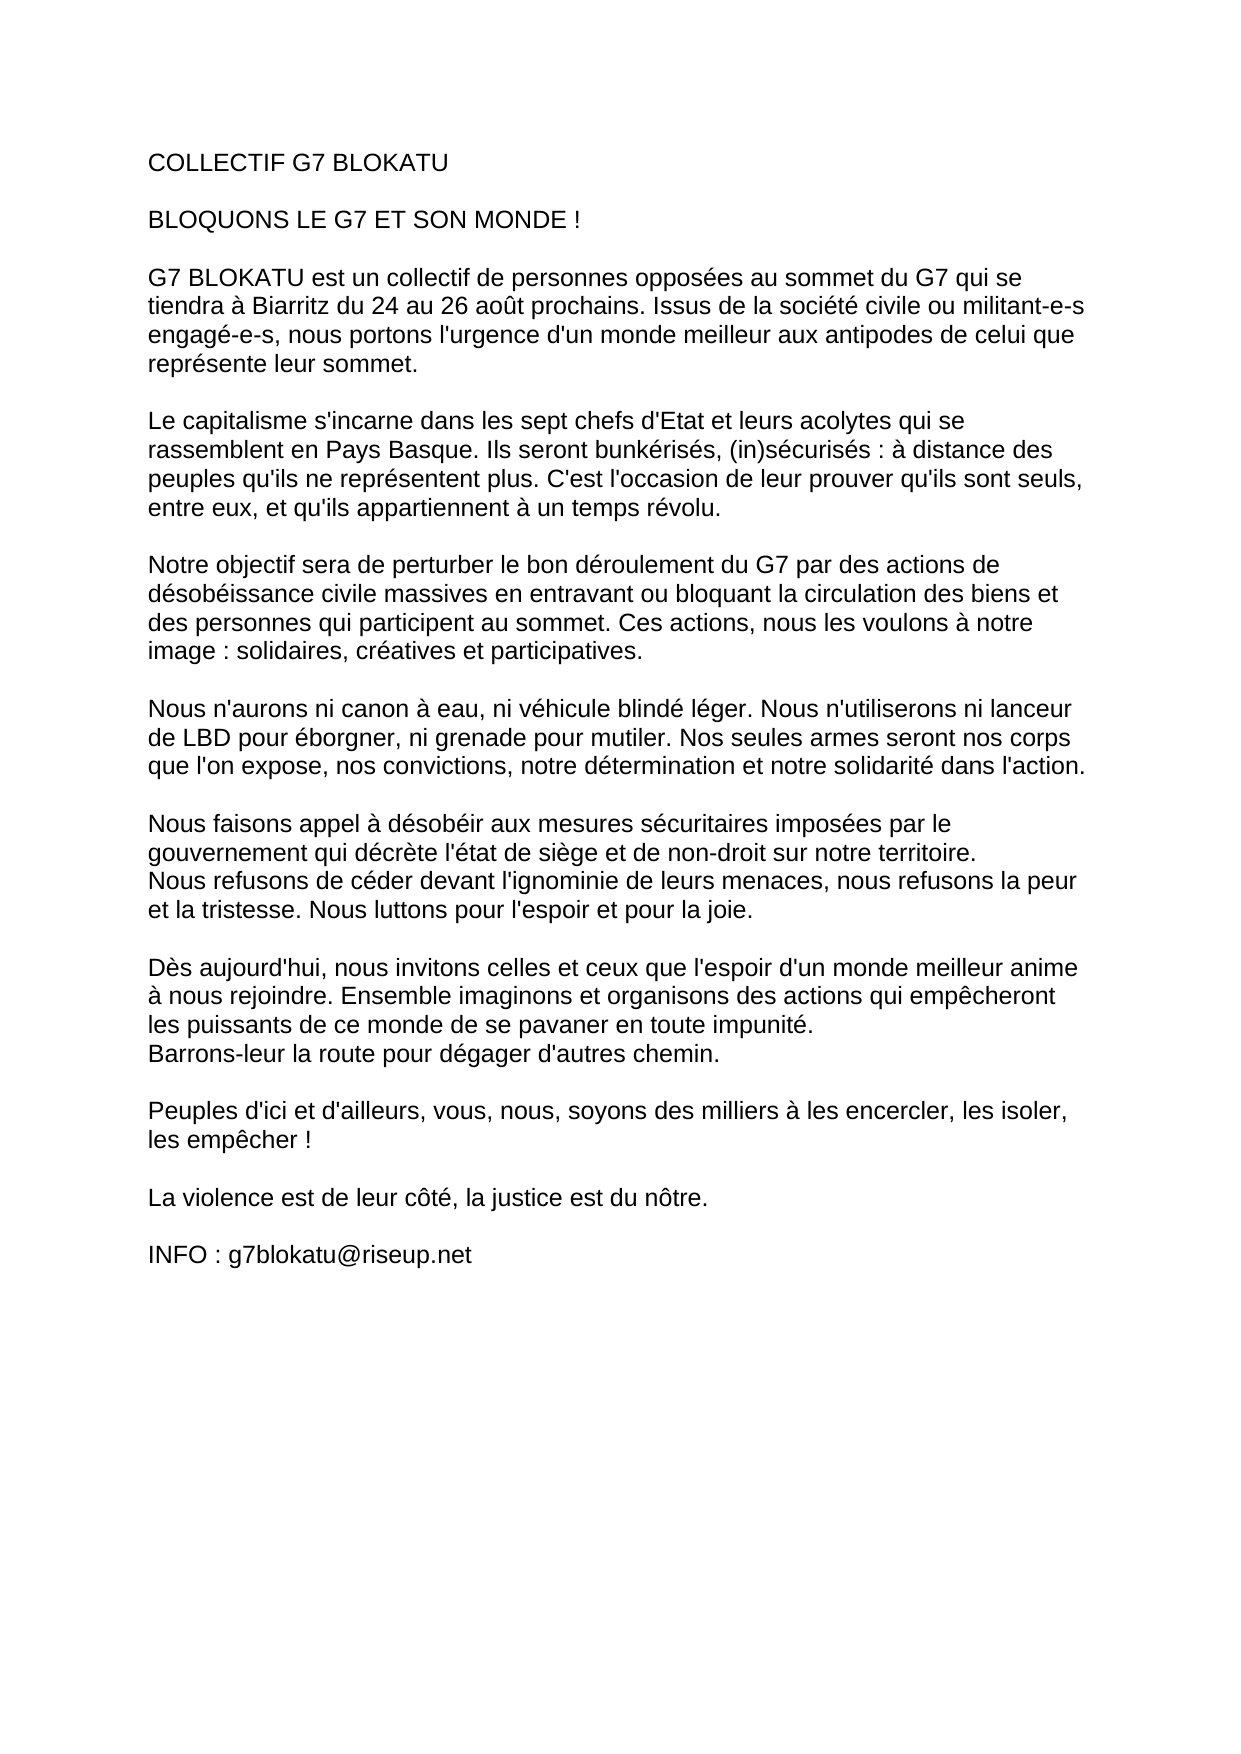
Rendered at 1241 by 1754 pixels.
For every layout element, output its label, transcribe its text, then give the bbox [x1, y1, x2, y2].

text Le capitalisme s'incarne dans les sept chefs d'Etat et leurs acolytes qui se rassemblent en Pays Basque. Ils seront bunkérisés, (in)sécurisés : à distance des peuples qu'ils ne représentent plus. C'est l'occasion de leur prouver qu'ils sont seuls, entre eux, et qu'ils appartiennent à un temps révolu. [148, 406, 1093, 521]
text Barrons-leur la route pour dégager d'autres chemin. [148, 1039, 1093, 1068]
text Nous refusons de céder devant l'ignominie de leurs menaces, nous refusons la peur et la tristesse. Nous luttons pour l'espoir et pour la joie. [148, 866, 1093, 924]
text La violence est de leur côté, la justice est du nôtre. [148, 1183, 1093, 1211]
text Nous n'aurons ni canon à eau, ni véhicule blindé léger. Nous n'utiliserons ni lanceur de LBD pour éborgner, ni grenade pour mutiler. Nos seules armes seront nos corps que l'on expose, nos convictions, notre détermination et notre solidarité dans l'action. [148, 694, 1093, 780]
text G7 BLOKATU est un collectif de personnes opposées au sommet du G7 qui se tiendra à Biarritz du 24 au 26 août prochains. Issus de la société civile ou militant-e-s engagé-e-s, nous portons l'urgence d'un monde meilleur aux antipodes de celui que représente leur sommet. [148, 263, 1093, 378]
text Peuples d'ici et d'ailleurs, vous, nous, soyons des milliers à les encercler, les isoler, les empêcher ! [148, 1096, 1093, 1154]
text BLOQUONS LE G7 ET SON MONDE ! [148, 205, 1093, 234]
text Dès aujourd'hui, nous invitons celles et ceux que l'espoir d'un monde meilleur anime à nous rejoindre. Ensemble imaginons et organisons des actions qui empêcheront les puissants de ce monde de se pavaner en toute impunité. [148, 953, 1093, 1039]
text Nous faisons appel à désobéir aux mesures sécuritaires imposées par le gouvernement qui décrète l'état de siège et de non-droit sur notre territoire. [148, 809, 1093, 866]
text Notre objectif sera de perturber le bon déroulement du G7 par des actions de désobéissance civile massives en entravant ou bloquant la circulation des biens et des personnes qui participent au sommet. Ces actions, nous les voulons à notre image : solidaires, créatives et participatives. [148, 550, 1093, 665]
text INFO : g7blokatu@riseup.net [148, 1240, 1093, 1269]
text COLLECTIF G7 BLOKATU [148, 148, 1093, 176]
